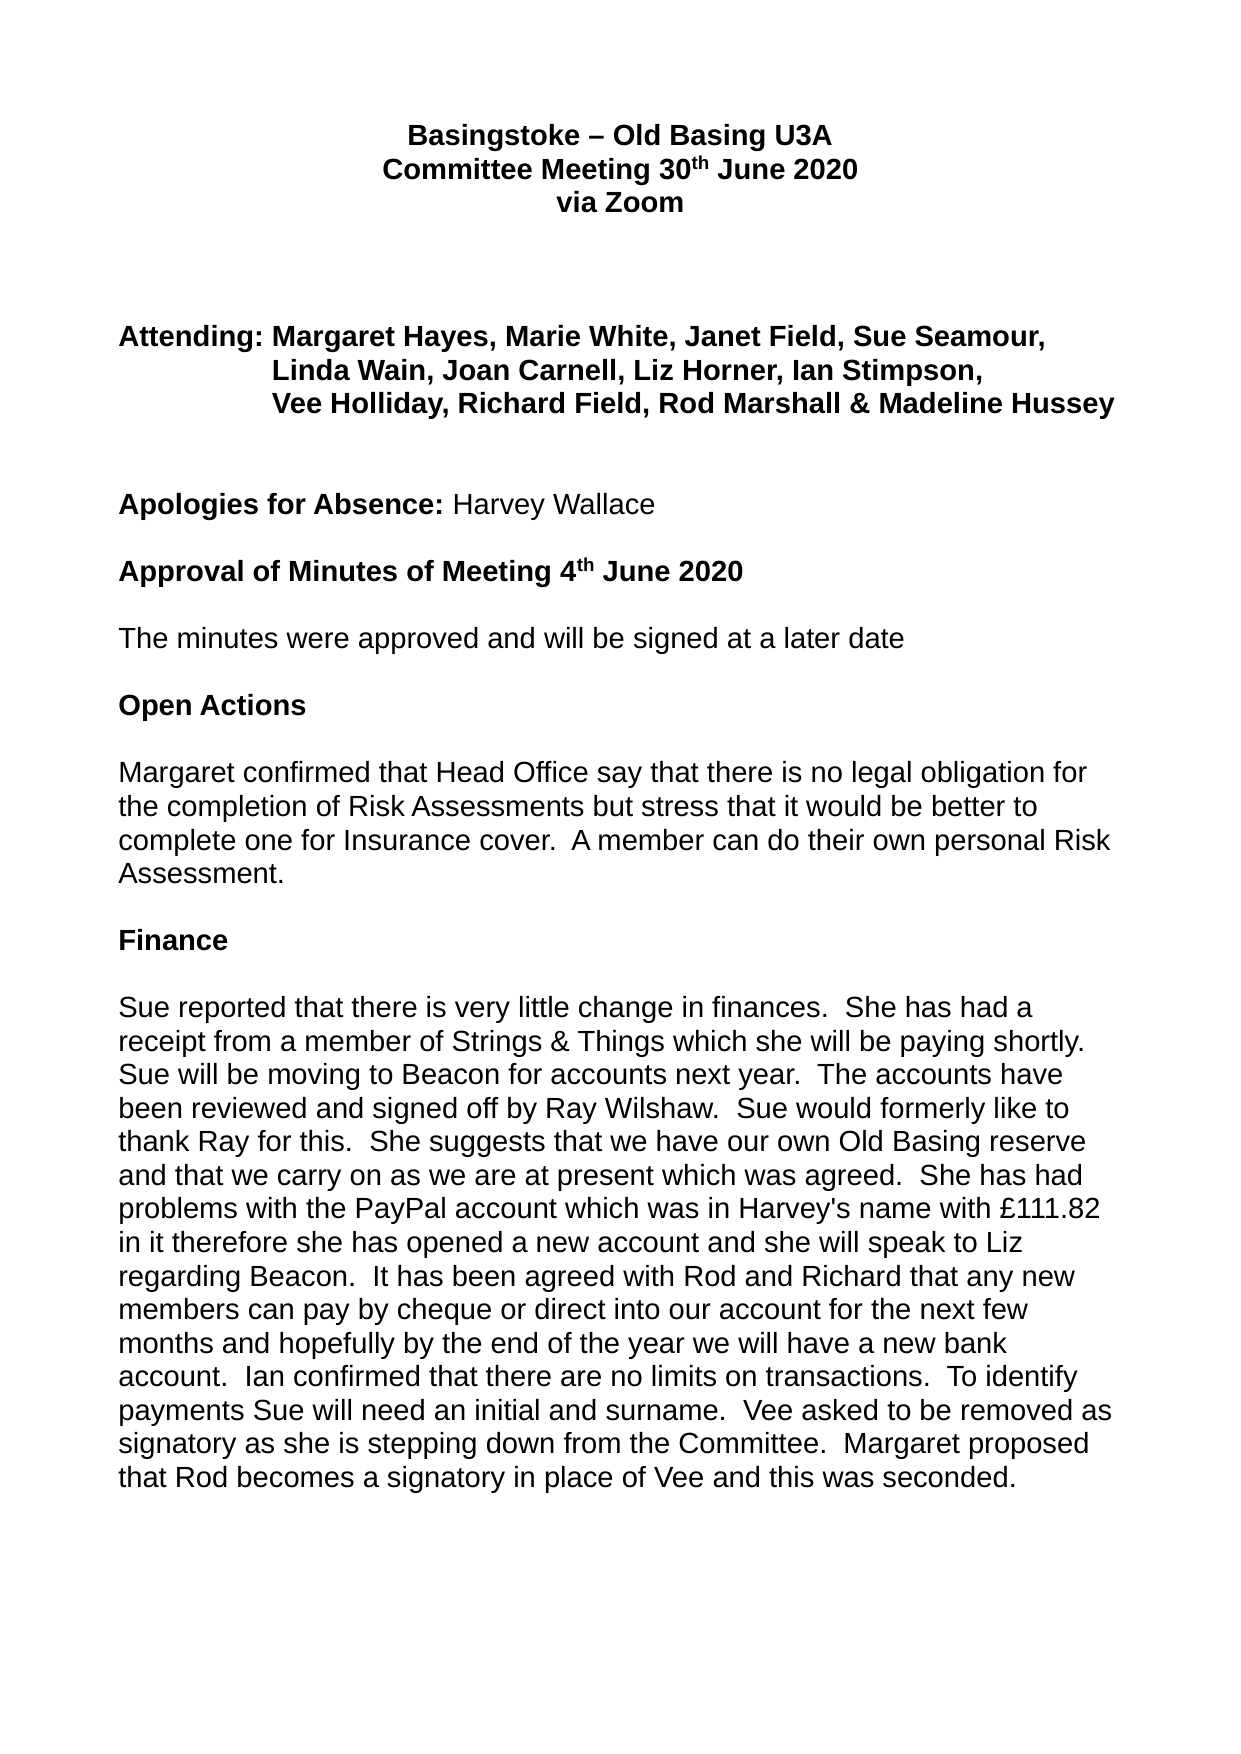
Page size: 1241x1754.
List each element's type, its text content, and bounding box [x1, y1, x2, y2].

text Sue will be moving to Beacon for accounts next year. The accounts have been reviewed and signed off by Ray Wilshaw. Sue would formerly like to thank Ray for this. She suggests that we have our own Old Basing reserve and that we carry on as we are at present which was agreed. She has had problems with the PayPal account which was in Harvey's name with £111.82 in it therefore she has opened a new account and she will speak to Liz regarding Beacon. It has been agreed with Rod and Richard that any new members can pay by cheque or direct into our account for the next few months and hopefully by the end of the year we will have a new bank account. Ian confirmed that there are no limits on transactions. To identify payments Sue will need an initial and surname. Vee asked to be removed as signatory as she is stepping down from the Committee. Margaret proposed that Rod becomes a signatory in place of Vee and this was seconded. [118, 1057, 1122, 1493]
text Margaret confirmed that Head Office say that there is no legal obligation for the completion of Risk Assessments but stress that it would be better to complete one for Insurance cover. A member can do their own personal Risk Assessment. [118, 755, 1122, 889]
text Open Actions [118, 688, 1122, 722]
text Basingstoke – Old Basing U3A [118, 118, 1122, 152]
text Attending: Margaret Hayes, Marie White, Janet Field, Sue Seamour, [118, 319, 1122, 353]
text Apologies for Absence: Harvey Wallace [118, 487, 1122, 521]
text Committee Meeting 30th June 2020 [118, 152, 1122, 185]
text The minutes were approved and will be signed at a later date [118, 621, 1122, 655]
text via Zoom [118, 185, 1122, 219]
text Sue reported that there is very little change in finances. She has had a receipt from a member of Strings & Things which she will be paying shortly. [118, 990, 1122, 1057]
text Vee Holliday, Richard Field, Rod Marshall & Madeline Hussey [118, 386, 1122, 420]
text Finance [118, 923, 1122, 957]
text Approval of Minutes of Meeting 4th June 2020 [118, 554, 1122, 588]
text Linda Wain, Joan Carnell, Liz Horner, Ian Stimpson, [118, 353, 1122, 386]
